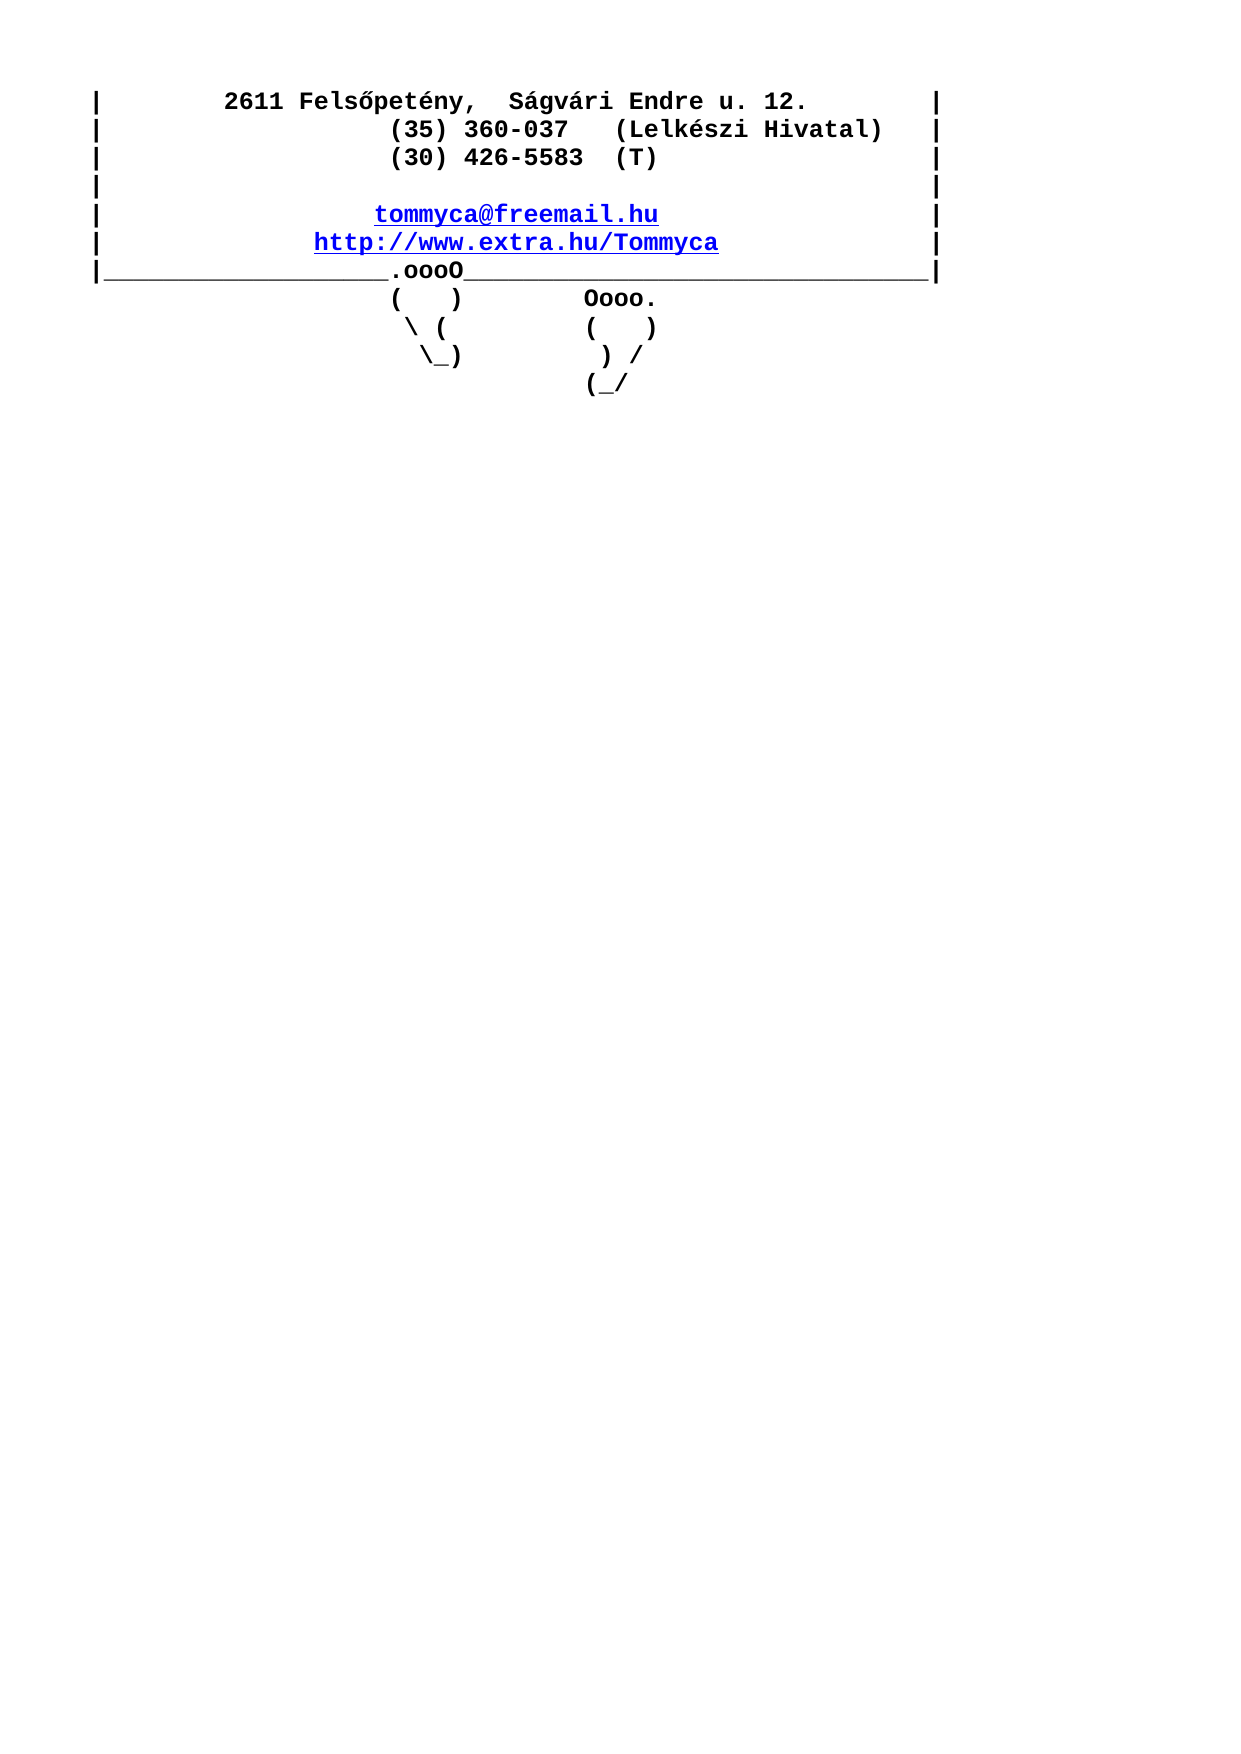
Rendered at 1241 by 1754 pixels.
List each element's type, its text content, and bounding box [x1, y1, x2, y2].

text | 2611 Felsőpetény, Ságvári Endre u. 12. | | (35) 360-037 (Lelkészi Hivatal) | | (30) 426-5583 (T) | | | | tommyca@freemail.hu | | http://www.extra.hu/Tommyca | |___________________.oooO_______________________________| ( ) Oooo. \ ( ( ) \_) ) / (_/ [88, 88, 1152, 399]
